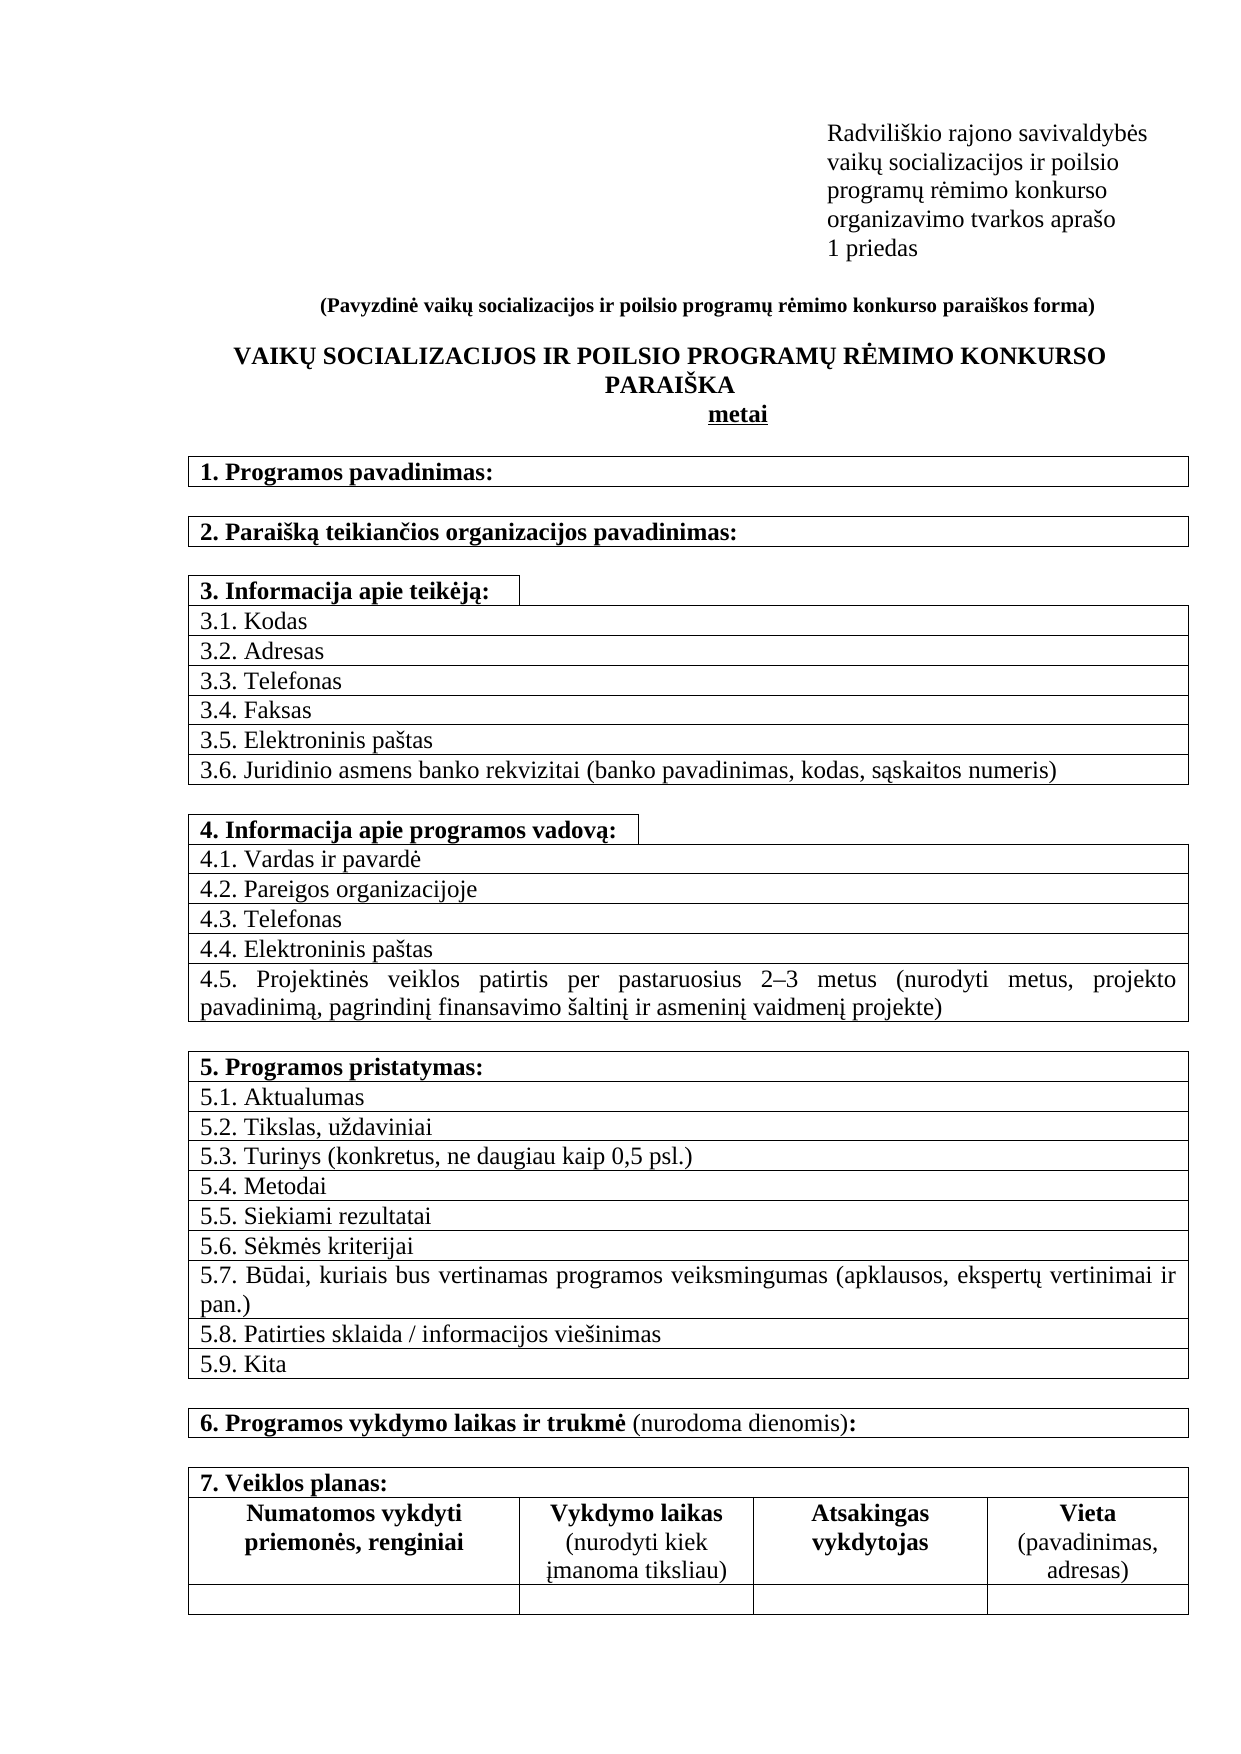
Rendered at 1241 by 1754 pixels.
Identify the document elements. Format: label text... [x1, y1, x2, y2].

table_cell [754, 1585, 987, 1614]
table_header [520, 575, 1188, 605]
table_cell 5.1. Aktualumas [189, 1082, 1188, 1111]
table_header [639, 814, 1188, 843]
table_cell Vieta (pavadinimas, adresas) [988, 1498, 1188, 1584]
table_cell 5.9. Kita [189, 1349, 1188, 1378]
table_header 1. Programos pavadinimas: [189, 457, 1188, 486]
table_cell 3.4. Faksas [189, 696, 1188, 724]
table_cell 4.4. Elektroninis paštas [189, 934, 1188, 963]
table_header 7. Veiklos planas: [189, 1468, 1188, 1497]
table_cell 4.1. Vardas ir pavardė [189, 845, 1188, 873]
table_cell 5.7. Būdai, kuriais bus vertinamas programos veiksmingumas (apklausos, ekspertų vertinimai ir pan.) [189, 1261, 1188, 1318]
table_cell Numatomos vykdyti priemonės, renginiai [189, 1498, 519, 1584]
table_header 4. Informacija apie programos vadovą: [189, 815, 638, 843]
table_cell 5.5. Siekiami rezultatai [189, 1201, 1188, 1230]
text Radviliškio rajono savivaldybės [827, 118, 1167, 147]
table_header 5. Programos pristatymas: [189, 1052, 1188, 1081]
table_cell 3.5. Elektroninis paštas [189, 725, 1188, 754]
table_cell Vykdymo laikas (nurodyti kiek įmanoma tiksliau) [520, 1498, 753, 1584]
table_cell 3.1. Kodas [189, 606, 1188, 635]
table_header 6. Programos vykdymo laikas ir trukmė (nurodoma dienomis): [189, 1409, 1188, 1437]
table_cell 4.3. Telefonas [189, 904, 1188, 933]
text (Pavyzdinė vaikų socializacijos ir poilsio programų rėmimo konkurso paraiškos forma) [252, 293, 1162, 317]
table_cell Atsakingas vykdytojas [754, 1498, 987, 1584]
table_cell 5.3. Turinys (konkretus, ne daugiau kaip 0,5 psl.) [189, 1141, 1188, 1170]
text organizavimo tvarkos aprašo [827, 204, 1167, 233]
table_cell [988, 1585, 1188, 1614]
table_cell [189, 1585, 519, 1614]
table_cell 4.5. Projektinės veiklos patirtis per pastaruosius 2–3 metus (nurodyti metus, projekto pavadinimą, pagrindinį finansavimo šaltinį ir asmeninį vaidmenį projekte) [189, 964, 1188, 1021]
table_cell 3.2. Adresas [189, 636, 1188, 665]
table_header 2. Paraišką teikiančios organizacijos pavadinimas: [189, 517, 1188, 546]
text programų rėmimo konkurso [827, 176, 1167, 204]
table_header 3. Informacija apie teikėją: [189, 576, 519, 605]
table_cell 5.6. Sėkmės kriterijai [189, 1231, 1188, 1259]
table_cell 5.8. Patirties sklaida / informacijos viešinimas [189, 1319, 1188, 1348]
table_cell 3.3. Telefonas [189, 666, 1188, 694]
text metai [177, 399, 1162, 427]
text VAIKŲ SOCIALIZACIJOS IR POILSIO PROGRAMų RĖMIMO KONKURSo PARAIŠKA [177, 341, 1162, 399]
text 1 priedas [827, 233, 1181, 262]
table_cell 5.4. Metodai [189, 1171, 1188, 1200]
table_cell [520, 1585, 753, 1614]
table_cell 4.2. Pareigos organizacijoje [189, 874, 1188, 903]
text vaikų socializacijos ir poilsio [827, 147, 1167, 176]
table_cell 5.2. Tikslas, uždaviniai [189, 1112, 1188, 1140]
table_cell 3.6. Juridinio asmens banko rekvizitai (banko pavadinimas, kodas, sąskaitos numeris) [189, 755, 1188, 784]
